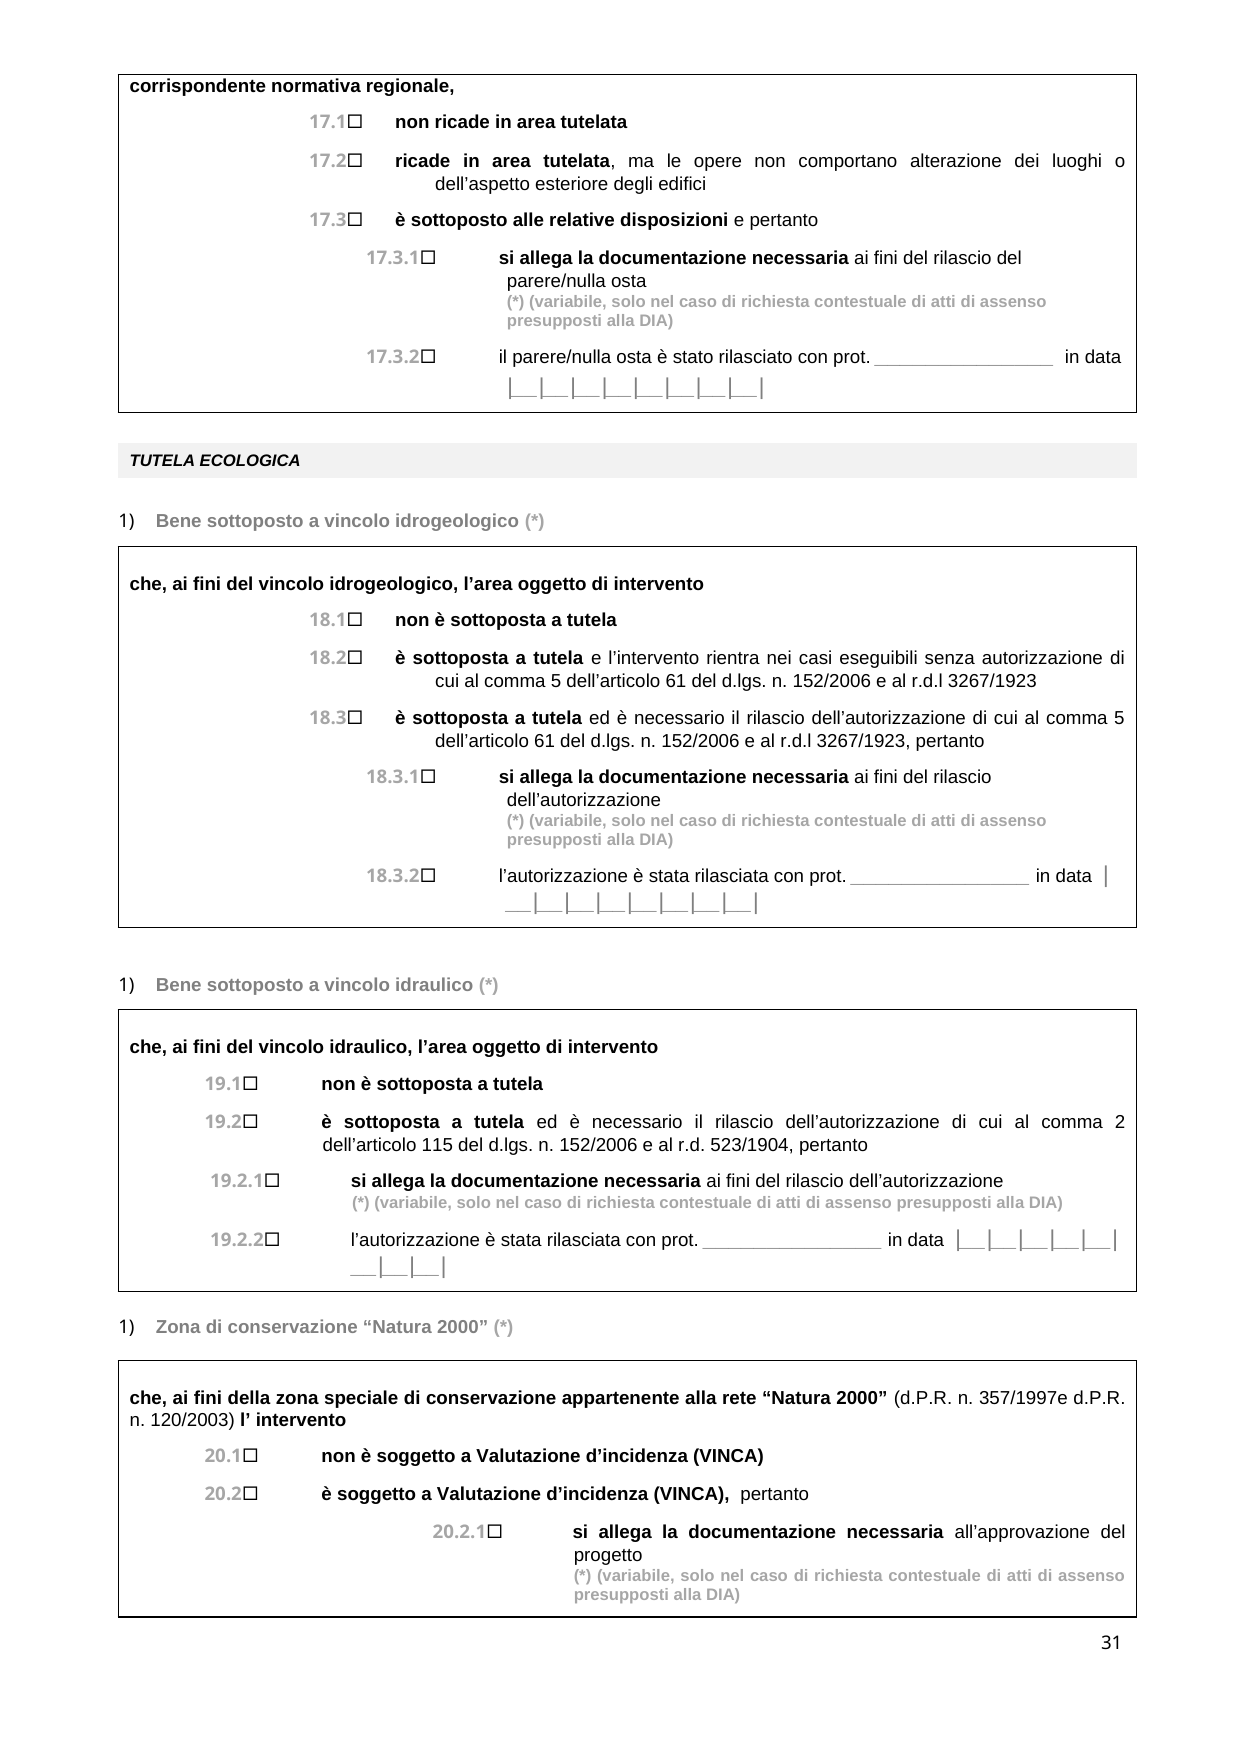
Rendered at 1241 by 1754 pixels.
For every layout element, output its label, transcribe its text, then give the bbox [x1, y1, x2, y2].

table_header che, ai fini del vincolo idraulico, l’area oggetto di intervento  non è sottoposta a tutela  è sottoposta a tutela ed è necessario il rilascio dell’autorizzazione di cui al comma 2 dell’articolo 115 del d.lgs. n. 152/2006 e al r.d. 523/1904, pertanto  si allega la documentazione necessaria ai fini del rilascio dell’autorizzazione (*) (variabile, solo nel caso di richiesta contestuale di atti di assenso presupposti alla DIA)  l’autorizzazione è stata rilasciata con prot. ______________ in data |__|__|__|__|__|__|__|__| [119, 1010, 1136, 1291]
table_header che, ai fini della zona speciale di conservazione appartenente alla rete “Natura 2000” (d.P.R. n. 357/1997e d.P.R. n. 120/2003) l’ intervento  non è soggetto a Valutazione d’incidenza (VINCA)  è soggetto a Valutazione d’incidenza (VINCA), pertanto  si allega la documentazione necessaria all’approvazione del progetto (*) (variabile, solo nel caso di richiesta contestuale di atti di assenso presupposti alla DIA)  la valutazione è stata effettuata con prot. ______________ in data |__|__|__|__|__|__|__|__| [119, 1361, 1136, 1616]
list Zona di conservazione “Natura 2000” (*) [118, 1313, 1122, 1360]
list Bene sottoposto a vincolo idrogeologico (*) [118, 508, 1122, 533]
table_header che l’immobile oggetto dei lavori, ai sensi della legge n. 394/1991 (Legge quadro sulle aree protette) e della corrispondente normativa regionale,  non ricade in area tutelata  ricade in area tutelata, ma le opere non comportano alterazione dei luoghi o dell’aspetto esteriore degli edifici  è sottoposto alle relative disposizioni e pertanto  si allega la documentazione necessaria ai fini del rilascio del parere/nulla osta (*) (variabile, solo nel caso di richiesta contestuale di atti di assenso presupposti alla DIA)  il parere/nulla osta è stato rilasciato con prot. ______________ in data |__|__|__|__|__|__|__|__| [119, 75, 1136, 412]
list Bene sottoposto a vincolo idraulico (*) [118, 971, 1122, 997]
table_header TUTELA ECOLOGICA [118, 443, 1137, 478]
table_header che, ai fini del vincolo idrogeologico, l’area oggetto di intervento  non è sottoposta a tutela  è sottoposta a tutela e l’intervento rientra nei casi eseguibili senza autorizzazione di cui al comma 5 dell’articolo 61 del d.lgs. n. 152/2006 e al r.d.l 3267/1923  è sottoposta a tutela ed è necessario il rilascio dell’autorizzazione di cui al comma 5 dell’articolo 61 del d.lgs. n. 152/2006 e al r.d.l 3267/1923, pertanto  si allega la documentazione necessaria ai fini del rilascio dell’autorizzazione (*) (variabile, solo nel caso di richiesta contestuale di atti di assenso presupposti alla DIA)  l’autorizzazione è stata rilasciata con prot. ______________ in data |__|__|__|__|__|__|__|__| [119, 547, 1136, 927]
